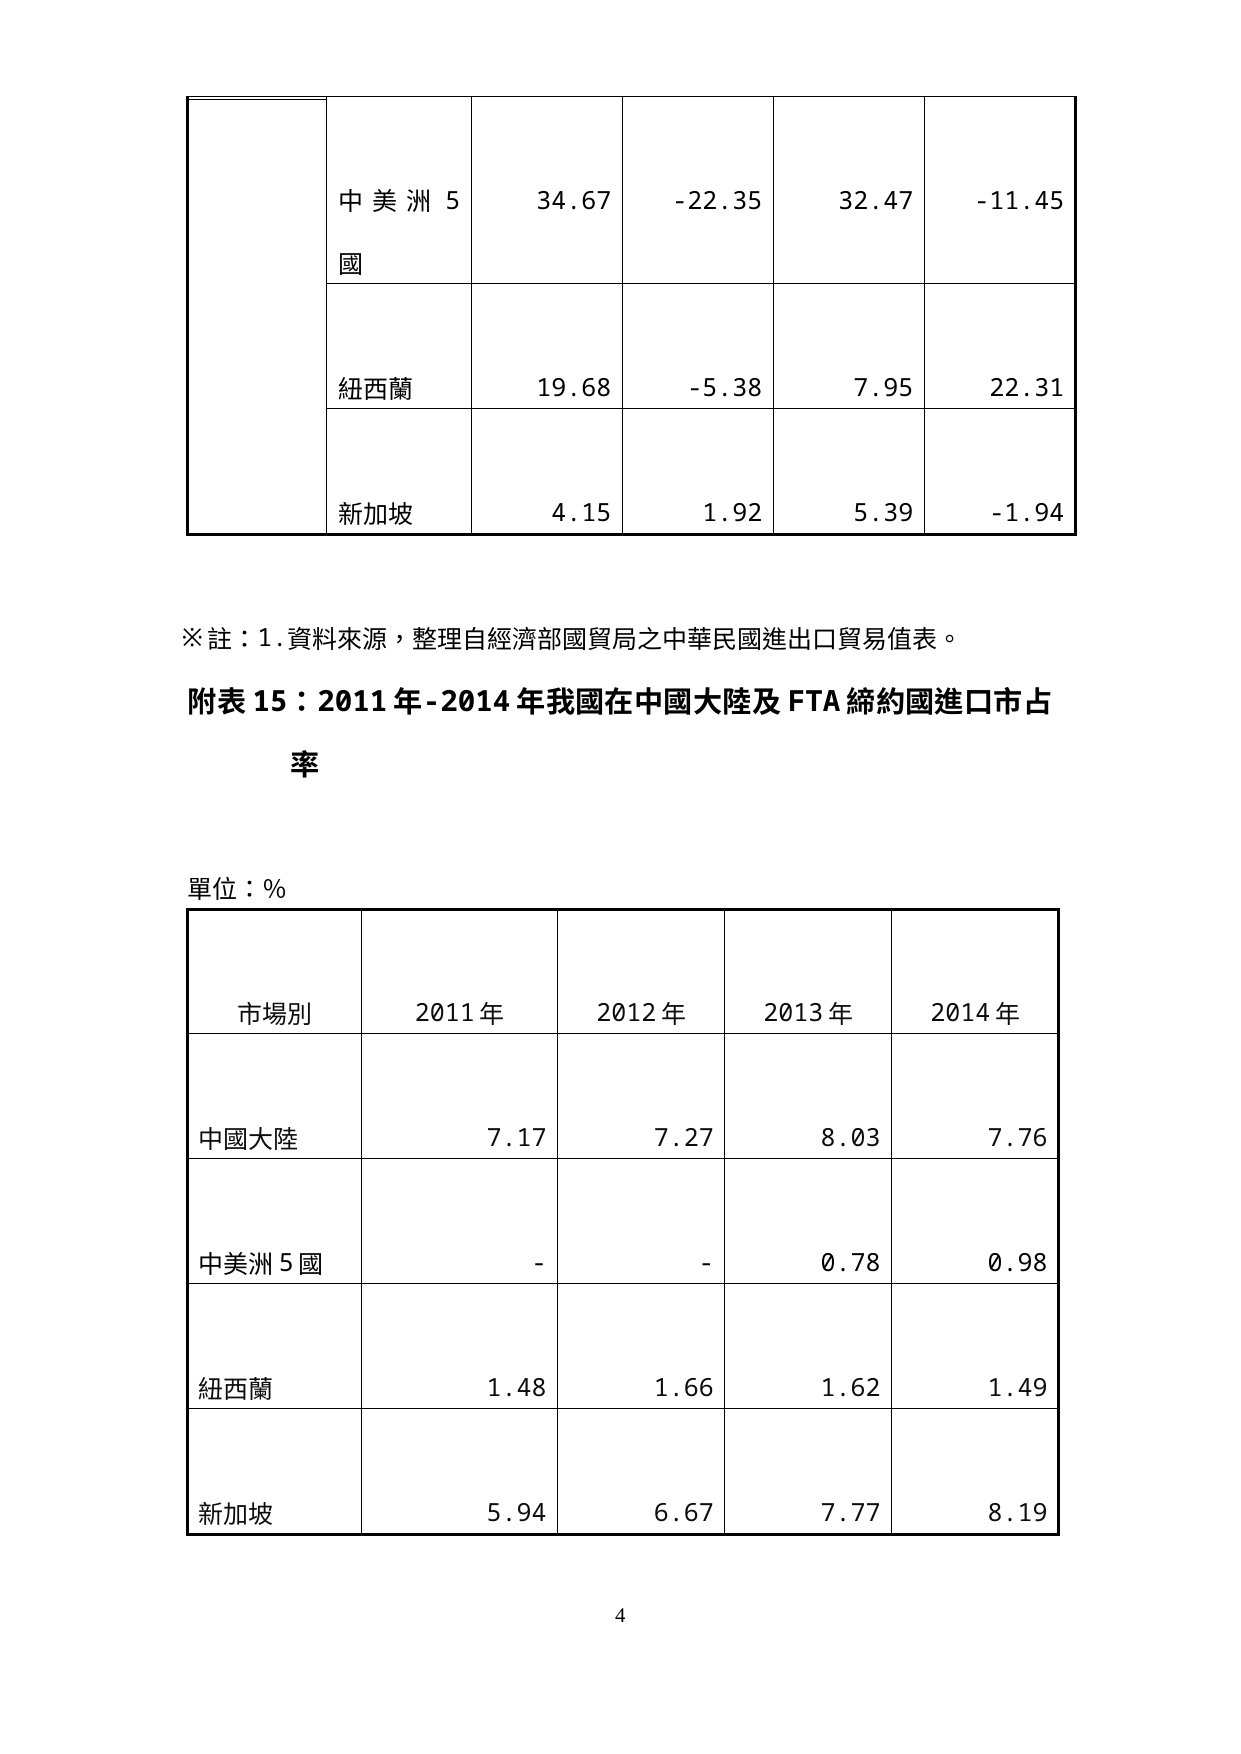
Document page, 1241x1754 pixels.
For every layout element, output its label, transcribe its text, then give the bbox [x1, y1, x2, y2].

table_cell 7.27 [558, 1034, 724, 1158]
table_cell 0.98 [892, 1159, 1057, 1283]
text 單位：％ [187, 783, 1053, 908]
table_cell 1.66 [558, 1284, 724, 1408]
table_cell 7.77 [725, 1409, 891, 1533]
table_cell 紐西蘭 [327, 284, 471, 408]
table_header 2011年 [362, 911, 557, 1033]
table_cell 1.92 [623, 409, 773, 533]
table_cell - [362, 1159, 557, 1283]
table_cell -11.45 [925, 97, 1074, 283]
table_header 2013年 [725, 911, 891, 1033]
table_cell 8.03 [725, 1034, 891, 1158]
table_cell 7.95 [774, 284, 924, 408]
table_cell 7.17 [362, 1034, 557, 1158]
table_cell -22.35 [623, 97, 773, 283]
table_cell 1.49 [892, 1284, 1057, 1408]
table_cell 新加坡 [327, 409, 471, 533]
table_cell [189, 100, 326, 533]
table_cell -1.94 [925, 409, 1074, 533]
text ※註：1.資料來源，整理自經濟部國貿局之中華民國進出口貿易值表。 [177, 596, 1053, 658]
table_cell 4.15 [472, 409, 622, 533]
table_header 2012年 [558, 911, 724, 1033]
table_cell 7.76 [892, 1034, 1057, 1158]
table_cell 新加坡 [189, 1409, 361, 1533]
table_cell - [558, 1159, 724, 1283]
table_header 市場別 [189, 911, 361, 1033]
table_cell 1.48 [362, 1284, 557, 1408]
table_cell 34.67 [472, 97, 622, 283]
table_cell 0.78 [725, 1159, 891, 1283]
table_cell 5.39 [774, 409, 924, 533]
table_cell 8.19 [892, 1409, 1057, 1533]
table_cell 19.68 [472, 284, 622, 408]
table_cell 紐西蘭 [189, 1284, 361, 1408]
table_cell 中美洲5國 [189, 1159, 361, 1283]
table_cell 32.47 [774, 97, 924, 283]
table_header 2014年 [892, 911, 1057, 1033]
table_cell 中國大陸 [189, 1034, 361, 1158]
text 附表15：2011年-2014年我國在中國大陸及FTA締約國進口市占率 [187, 658, 1053, 783]
table_cell 中美洲5國 [327, 97, 471, 283]
table_cell 5.94 [362, 1409, 557, 1533]
table_cell 6.67 [558, 1409, 724, 1533]
table_cell -5.38 [623, 284, 773, 408]
table_cell 22.31 [925, 284, 1074, 408]
table_cell 1.62 [725, 1284, 891, 1408]
